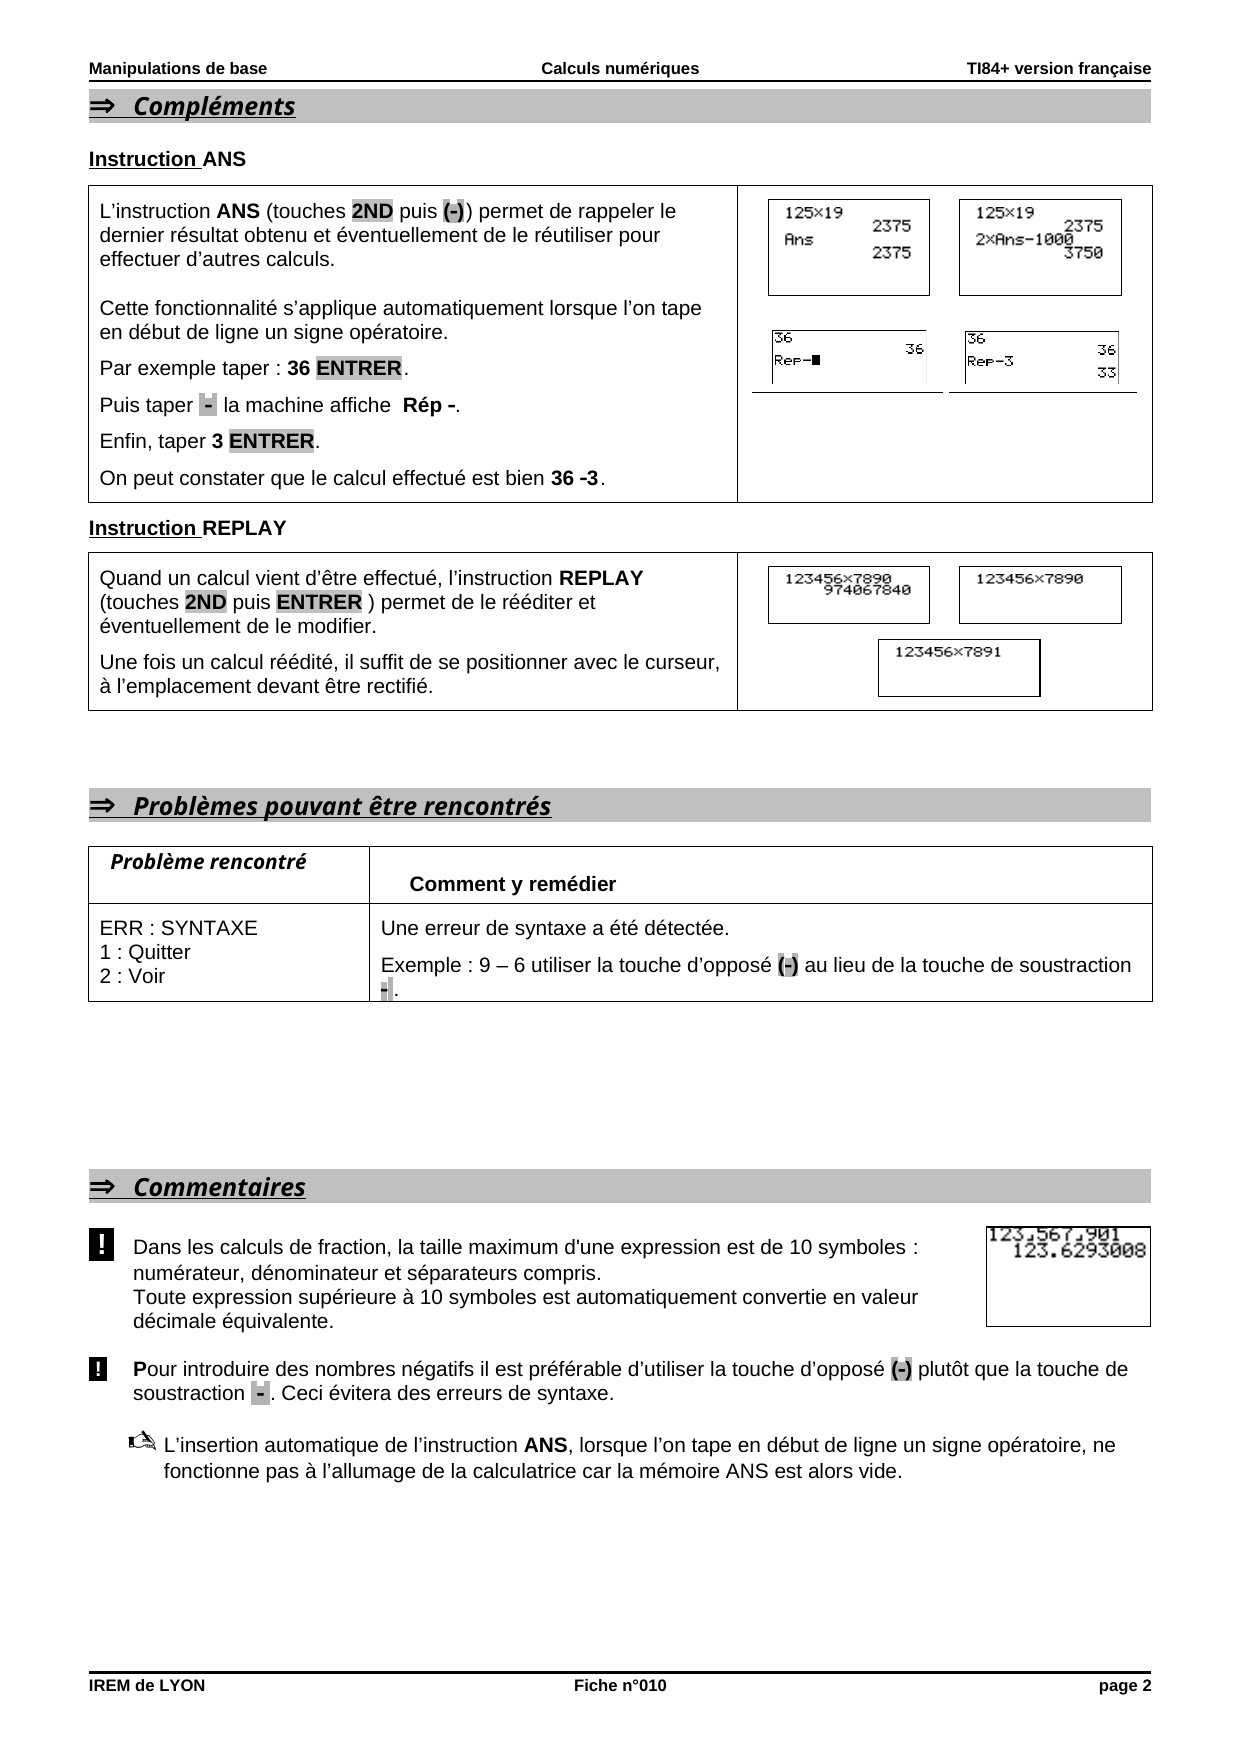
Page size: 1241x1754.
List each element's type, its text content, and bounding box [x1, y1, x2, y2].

text Toute expression supérieure à 10 symboles est automatiquement convertie en valeur décimale équivalente. [89, 1285, 1151, 1333]
table_header L’instruction ANS (touches 2ND puis () ) permet de rappeler le dernier résultat obtenu et éventuellement de le réutiliser pour effectuer d’autres calculs. Cette fonctionnalité s’applique automatiquement lorsque l’on tape en début de ligne un signe opératoire. Par exemple taper : 36 ENTRER . Puis taper  la machine affiche Rép . Enfin, taper 3 ENTRER. On peut constater que le calcul effectué est bien 36 3 . [89, 186, 737, 502]
picture [976, 207, 1105, 287]
text  Commentaires [89, 1169, 1151, 1203]
picture [894, 647, 1024, 688]
table_cell Une erreur de syntaxe a été détectée. Exemple : 9 – 6 utiliser la touche d’opposé () au lieu de la touche de soustraction  . [370, 904, 1152, 1001]
table_header [738, 186, 1152, 502]
picture [784, 207, 914, 287]
table_header Comment y remédier [370, 847, 1152, 902]
table_header [738, 553, 1152, 710]
text  Problèmes pouvant être rencontrés [89, 788, 1151, 822]
table_cell ERR : SYNTAXE 1 : Quitter 2 : Voir [89, 904, 369, 1001]
text Instruction ANS [89, 147, 1151, 171]
text Instruction REPLAY [89, 516, 1151, 539]
text  Compléments [89, 89, 1151, 123]
picture [784, 574, 914, 615]
text numérateur, dénominateur et sépara­teurs compris. [89, 1261, 986, 1285]
table_header Problème rencontré [89, 847, 369, 902]
picture [987, 1228, 1150, 1326]
text ! Dans les calculs de fraction, la taille maximum d'une expression est de 10 symboles : [89, 1227, 986, 1261]
text ! Pour introduire des nombres négatifs il est préférable d’utiliser la touche d’opposé () plutôt que la touche de soustraction  . Ceci évitera des erreurs de syntaxe. [89, 1357, 1151, 1405]
table_header Quand un calcul vient d’être effectué, l’instruction REPLAY (touches 2ND puis ENTRER ) permet de le rééditer et éventuellement de le modifier. Une fois un calcul réédité, il suffit de se positionner avec le curseur, à l’emplacement devant être rectifié. [89, 553, 737, 710]
list L’insertion automatique de l’instruction ANS, lorsque l’on tape en début de ligne un signe opératoire, ne fonctionne pas à l’allumage de la calculatrice car la mémoire ANS est alors vide. [126, 1429, 1151, 1483]
picture [976, 574, 1106, 615]
